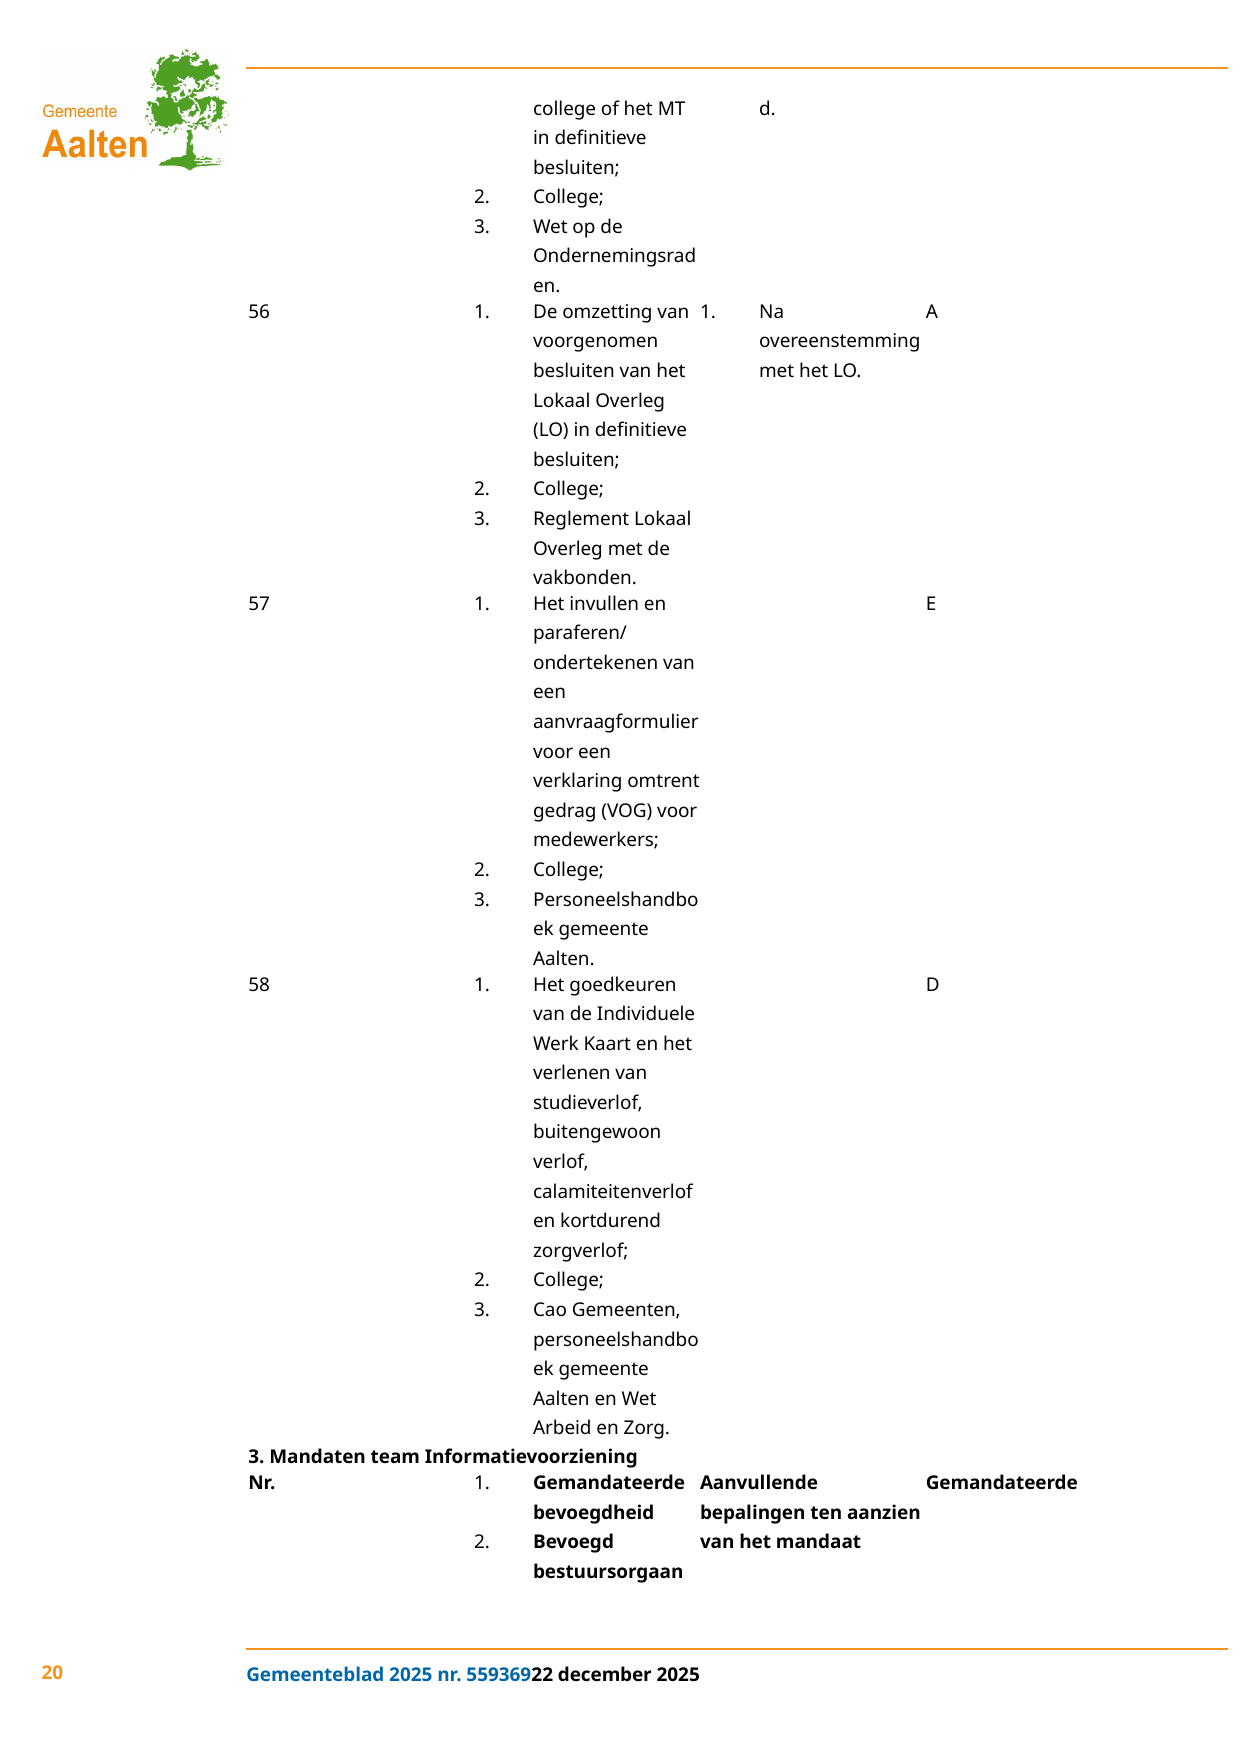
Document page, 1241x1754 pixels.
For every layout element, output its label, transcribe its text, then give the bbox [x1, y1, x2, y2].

table_cell Het goedkeuren van de Individuele Werk Kaart en het verlenen van studieverlof, buitengewoon verlof, calamiteitenverlof en kortdurend zorgverlof; College; Cao Gemeenten, personeelshandboek gemeente Aalten en Wet Arbeid en Zorg. [474, 971, 700, 1440]
table_cell Na positief advies van de Ondernemingsraad. [700, 95, 926, 298]
table_header 3. Mandaten team Informatievoorziening [248, 1444, 1152, 1469]
table_cell 58 [248, 971, 474, 1440]
table_cell [700, 590, 926, 971]
table_cell [248, 95, 474, 298]
table_cell [700, 971, 926, 1440]
table_cell De omzetting van voorgenomen besluiten van het Lokaal Overleg (LO) in definitieve besluiten; College; Reglement Lokaal Overleg met de vakbonden. [474, 298, 700, 590]
table_cell college of het MT in definitieve besluiten; College; Wet op de Ondernemingsraden. [474, 95, 700, 298]
table_cell E [926, 590, 1152, 971]
table_cell 57 [248, 590, 474, 971]
table_cell Aanvullende bepalingen ten aanzien van het mandaat [700, 1469, 926, 1584]
table_cell Het invullen en paraferen/ ondertekenen van een aanvraagformulier voor een verklaring omtrent gedrag (VOG) voor medewerkers; College; Personeelshandboek gemeente Aalten. [474, 590, 700, 971]
table_cell [926, 95, 1152, 298]
table_cell A [926, 298, 1152, 590]
table_cell Gemandateerde [926, 1469, 1152, 1584]
table_cell 56 [248, 298, 474, 590]
table_cell Nr. [248, 1469, 474, 1584]
table_cell Gemandateerde bevoegdheid Bevoegd bestuursorgaan Wettelijke basis van de bevoegdheid [474, 1469, 700, 1584]
table_cell Na overeenstemming met het LO. [700, 298, 926, 590]
table_cell D [926, 971, 1152, 1440]
picture [41, 47, 231, 172]
